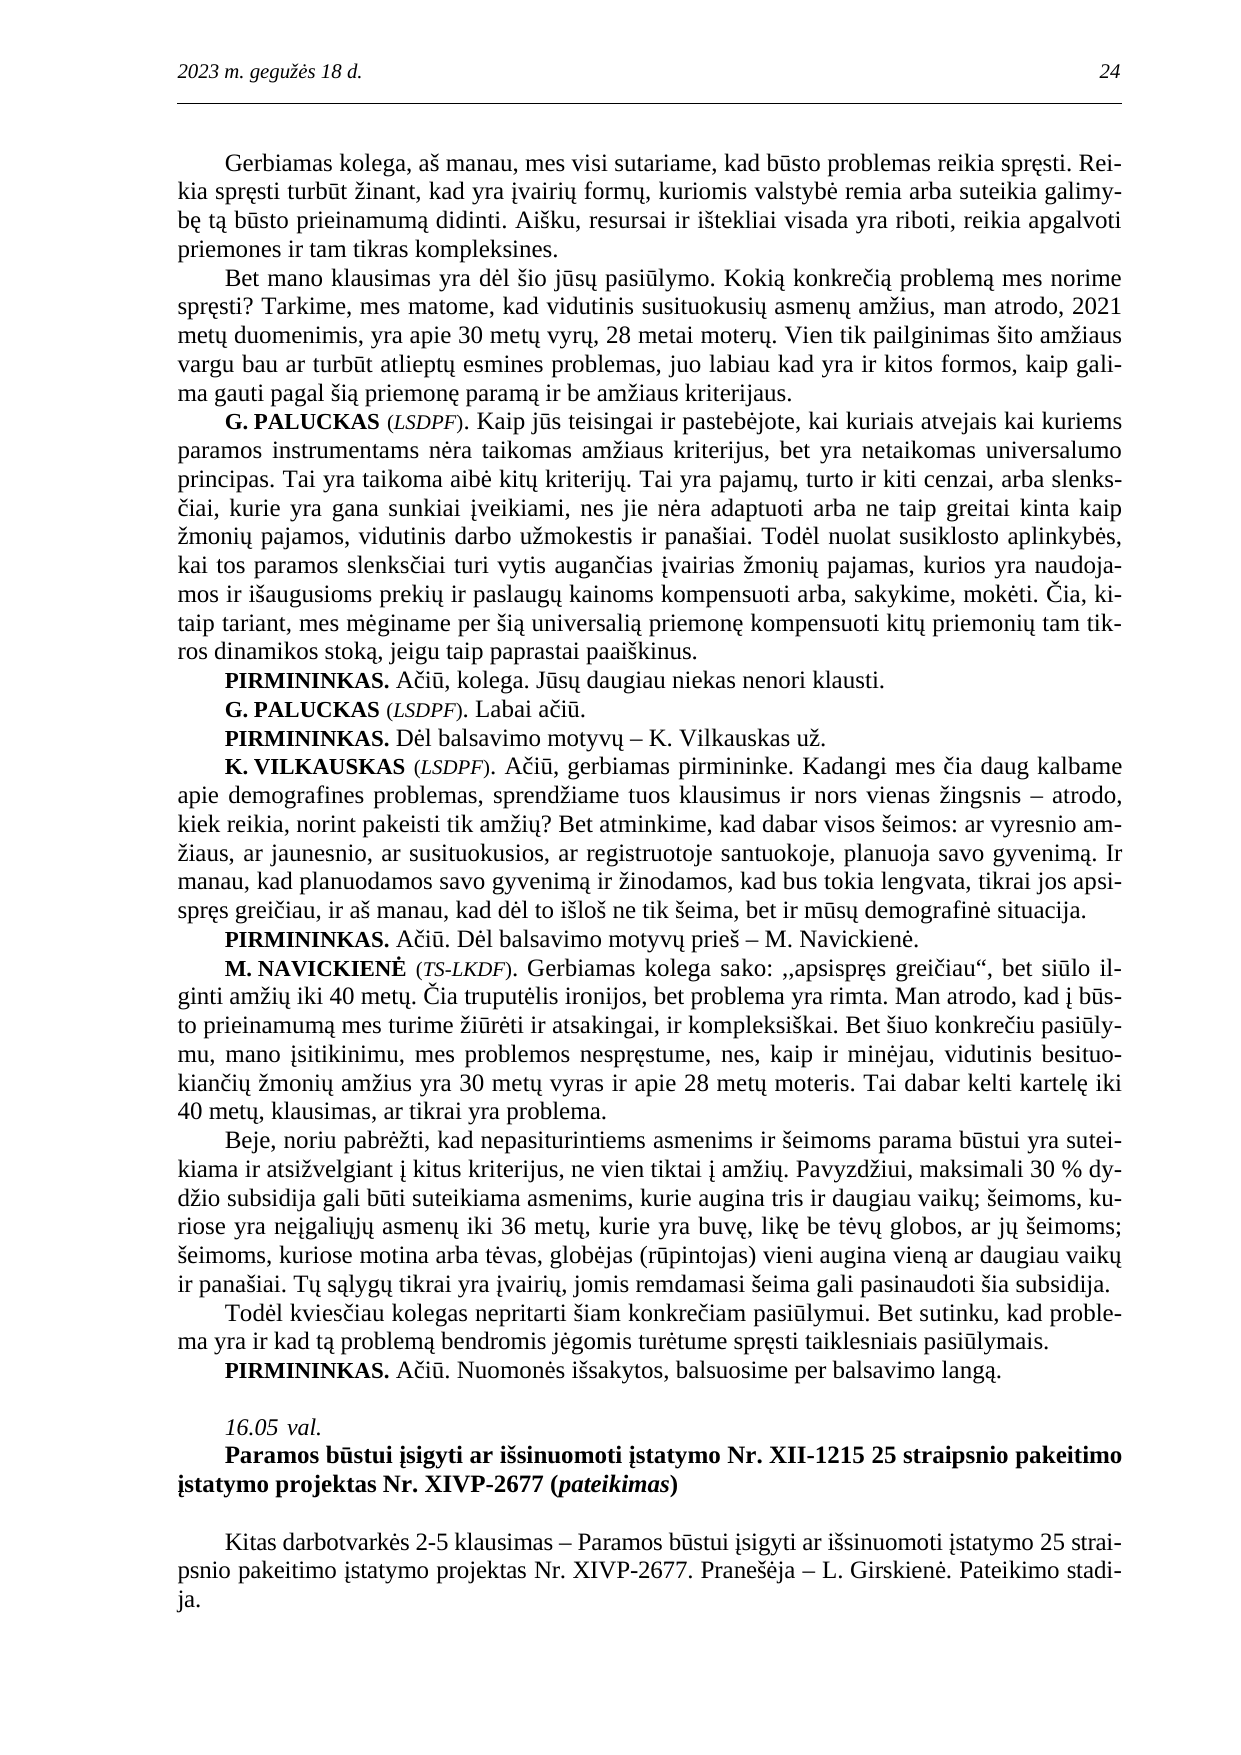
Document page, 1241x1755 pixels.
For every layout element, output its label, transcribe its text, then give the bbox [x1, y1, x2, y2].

text M. NAVICKIENĖ (TS-LKDF). Ger­bia­mas ko­le­ga sa­ko: ,,ap­si­spręs grei­čiau“, bet siū­lo il­gin­ti am­žių iki 40 me­tų. Čia tru­pu­tė­lis iro­ni­jos, bet pro­ble­ma yra rim­ta. Man at­ro­do, kad į būs­to pri­ei­na­mu­mą mes tu­ri­me žiū­rė­ti ir at­sa­kin­gai, ir kom­plek­siš­kai. Bet šiuo kon­kre­čiu pa­siū­ly­mu, ma­no įsi­ti­ki­ni­mu, mes pro­ble­mos ne­spręs­tu­me, nes, kaip ir mi­nė­jau, vi­du­ti­nis be­si­tuo­kian­čių žmo­nių am­žius yra 30 me­tų vy­ras ir apie 28 me­tų mo­te­ris. Tai da­bar kel­ti kar­te­lę iki 40 me­tų, klau­si­mas, ar tik­rai yra pro­ble­ma. [177, 953, 1122, 1125]
text K. VILKAUSKAS (LSDPF). Ačiū, ger­bia­mas pir­mi­nin­ke. Ka­dan­gi mes čia daug kal­ba­me apie de­mo­gra­fines pro­ble­mas, spren­džia­me tuos klau­si­mus ir nors vie­nas žings­nis – at­ro­do, kiek rei­kia, no­rint pa­keis­ti tik am­žių? Bet at­min­ki­me, kad da­bar vi­sos šei­mos: ar vy­res­nio am­žiaus, ar jau­nes­nio, ar su­si­tuo­ku­sios, ar re­gist­ruo­to­je san­tuo­ko­je, pla­nuo­ja sa­vo gy­ve­ni­mą. Ir ma­nau, kad pla­nuo­da­mos sa­vo gy­ve­ni­mą ir ži­no­da­mos, kad bus to­kia leng­va­ta, tik­rai jos ap­si­spręs grei­čiau, ir aš ma­nau, kad dėl to iš­loš ne tik šei­ma, bet ir mū­sų de­mo­gra­finė si­tu­a­ci­ja. [177, 751, 1122, 924]
text PIRMININKAS. Dėl bal­sa­vi­mo mo­ty­vų – K. Vil­kaus­kas už. [177, 723, 1122, 751]
text Pa­ra­mos būs­tui įsi­gy­ti ar iš­si­nuo­mo­ti įsta­ty­mo Nr. XII-1215 25 straips­nio pa­kei­ti­mo įsta­ty­mo pro­jek­tas Nr. XIVP-2677 (pa­tei­ki­mas) [177, 1440, 1122, 1498]
text 16.05 val. [224, 1413, 1122, 1440]
text PIRMININKAS. Ačiū, ko­le­ga. Jū­sų dau­giau nie­kas ne­no­ri klaus­ti. [177, 665, 1122, 694]
text Ki­tas dar­bo­tvarkės 2-5 klau­si­mas – Pa­ra­mos būs­tui įsi­gy­ti ar iš­si­nuo­mo­ti įsta­ty­mo 25 strai­ps­nio pa­kei­ti­mo įsta­ty­mo pro­jek­tas Nr. XIVP-2677. Pra­ne­šė­ja – L. Girs­kie­nė. Pa­tei­ki­mo sta­di­ja. [177, 1527, 1122, 1613]
text PIRMININKAS. Ačiū. Nuo­mo­nės iš­sa­ky­tos, bal­suo­si­me per bal­sa­vi­mo lan­gą. [177, 1355, 1122, 1384]
text Be­je, no­riu pa­brėž­ti, kad ne­pa­si­tu­rin­tiems as­me­nims ir šei­moms pa­ra­ma būs­tui yra su­tei­kia­ma ir at­si­žvel­giant į ki­tus kri­te­ri­jus, ne vien tik­tai į am­žių. Pa­vyz­džiui, mak­si­ma­li 30 % dy­džio sub­si­di­ja ga­li bū­ti su­tei­kia­ma as­me­nims, ku­rie au­gi­na tris ir dau­giau vai­kų; šei­moms, ku­rio­se yra ne­įga­lių­jų as­me­nų iki 36 me­tų, ku­rie yra bu­vę, li­kę be tė­vų glo­bos, ar jų šei­moms; šei­moms, ku­rio­se mo­ti­na ar­ba tė­vas, glo­bė­jas (rū­pin­to­jas) vie­ni au­gi­na vie­ną ar dau­giau vai­kų ir pa­na­šiai. Tų są­ly­gų tik­rai yra įvai­rių, jo­mis rem­da­ma­si šei­ma ga­li pa­si­nau­do­ti šia sub­si­di­ja. [177, 1125, 1122, 1298]
text G. PALUCKAS (LSDPF). Kaip jūs tei­sin­gai ir pa­ste­bė­jo­te, kai ku­riais at­ve­jais kai ku­riems pa­ra­mos in­stru­men­tams nė­ra tai­ko­mas am­žiaus kri­te­ri­jus, bet yra ne­tai­ko­mas uni­ver­sa­lu­mo prin­ci­pas. Tai yra tai­ko­ma ai­bė ki­tų kri­te­ri­jų. Tai yra pa­ja­mų, tur­to ir ki­ti cen­zai, ar­ba slenks­čiai, ku­rie yra ga­na sun­kiai įvei­kia­mi, nes jie nė­ra adap­tuo­ti ar­ba ne taip grei­tai kin­ta kaip žmo­nių pa­ja­mos, vi­du­ti­nis dar­bo už­mo­kes­tis ir pa­na­šiai. To­dėl nuo­lat su­si­klos­to ap­lin­ky­bės, kai tos pa­ra­mos slenks­čiai tu­ri vy­tis au­gan­čias įvai­rias žmo­nių pa­ja­mas, ku­rios yra nau­do­ja­mos ir iš­au­gu­sioms pre­kių ir pa­slau­gų kai­noms kom­pen­suo­ti ar­ba, sa­ky­ki­me, mo­kė­ti. Čia, ki­taip ta­riant, mes mė­gi­na­me per šią uni­ver­sa­lią prie­mo­nę kom­pen­suo­ti ki­tų prie­mo­nių tam tik­ros di­na­mi­kos sto­ką, jei­gu taip pa­pras­tai pa­aiš­ki­nus. [177, 406, 1122, 665]
text Ger­bia­mas ko­le­ga, aš ma­nau, mes vi­si su­ta­ria­me, kad būs­to pro­ble­mas rei­kia spręs­ti. Rei­kia spręs­ti tur­būt ži­nant, kad yra įvai­rių for­mų, ku­rio­mis vals­ty­bė re­mia ar­ba su­tei­kia ga­li­my­bę tą būs­to pri­ei­na­mu­mą di­din­ti. Aiš­ku, re­sur­sai ir iš­tek­liai vi­sa­da yra ri­bo­ti, rei­kia ap­gal­vo­ti prie­mo­nes ir tam tik­ras kom­plek­si­nes. [177, 148, 1122, 263]
text To­dėl kvies­čiau ko­le­gas ne­pri­tar­ti šiam kon­kre­čiam pa­siū­ly­mui. Bet su­tin­ku, kad pro­ble­ma yra ir kad tą pro­ble­mą ben­dro­mis jė­go­mis tu­rė­tu­me spręs­ti taik­les­niais pa­siū­ly­mais. [177, 1298, 1122, 1355]
text Bet ma­no klau­si­mas yra dėl šio jū­sų pa­siū­ly­mo. Ko­kią kon­kre­čią pro­ble­mą mes no­ri­me spręs­ti? Tar­ki­me, mes ma­to­me, kad vi­du­ti­nis su­si­tuo­ku­sių as­me­nų am­žius, man at­ro­do, 2021 me­tų duo­me­ni­mis, yra apie 30 me­tų vy­rų, 28 me­tai mo­te­rų. Vien tik pail­gi­ni­mas ši­to am­žiaus var­gu bau ar tur­būt at­liep­tų es­mi­nes pro­ble­mas, juo la­biau kad yra ir ki­tos for­mos, kaip ga­li­ma gau­ti pa­gal šią prie­mo­nę pa­ra­mą ir be am­žiaus kri­te­ri­jaus. [177, 263, 1122, 406]
text G. PALUCKAS (LSDPF). La­bai ačiū. [177, 694, 1122, 723]
text PIRMININKAS. Ačiū. Dėl bal­sa­vi­mo mo­ty­vų prieš – M. Na­vic­kie­nė. [177, 924, 1122, 953]
